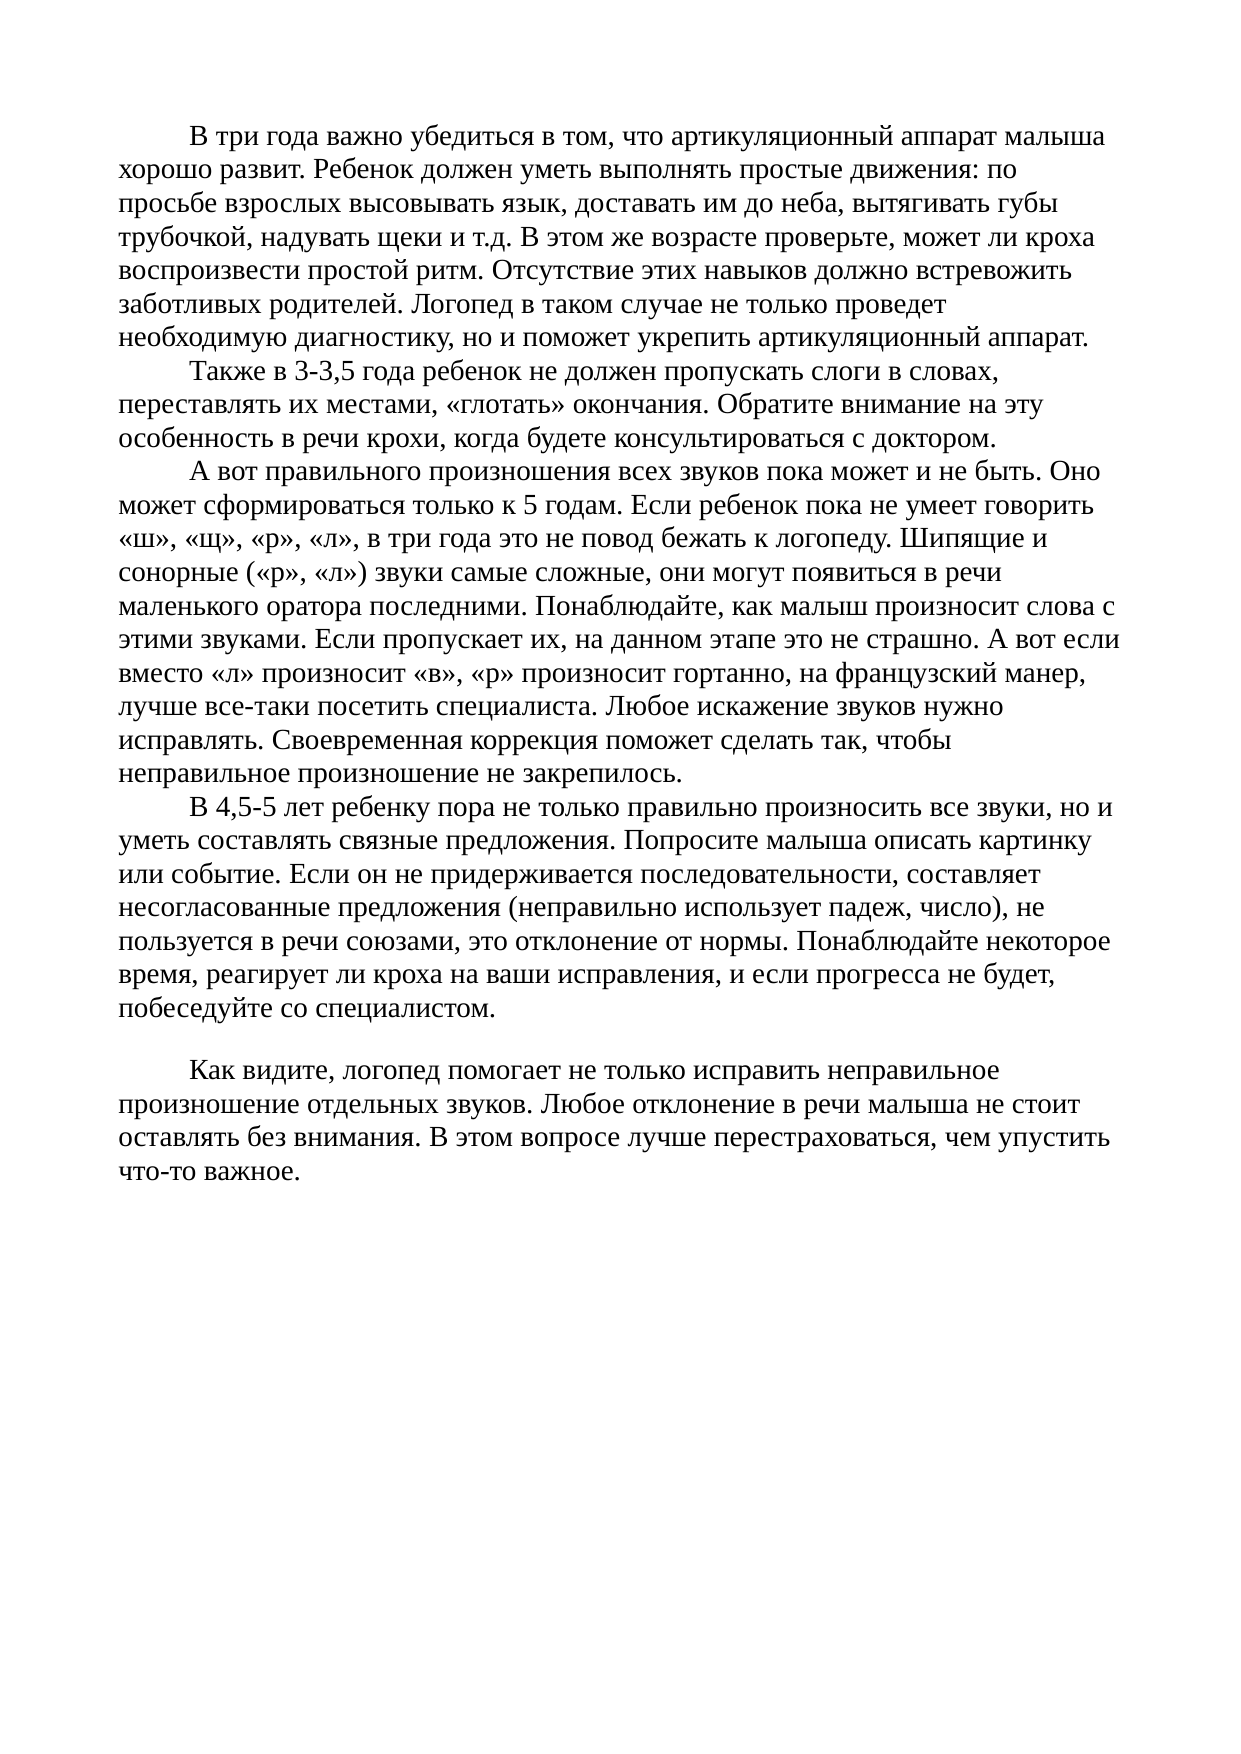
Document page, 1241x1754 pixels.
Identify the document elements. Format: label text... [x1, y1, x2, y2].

text Также в 3-3,5 года ребенок не должен пропускать слоги в словах, переставлять их местами, «глотать» окончания. Обратите внимание на эту особенность в речи крохи, когда будете консультироваться с доктором. [118, 353, 1122, 453]
text В 4,5-5 лет ребенку пора не только правильно произносить все звуки, но и уметь составлять связные предложения. Попросите малыша описать картинку или событие. Если он не придерживается последовательности, составляет несогласованные предложения (неправильно использует падеж, число), не пользуется в речи союзами, это отклонение от нормы. Понаблюдайте некоторое время, реагирует ли кроха на ваши исправления, и если прогресса не будет, побеседуйте со специалистом. [118, 789, 1122, 1024]
text Как видите, логопед помогает не только исправить неправильное произношение отдельных звуков. Любое отклонение в речи малыша не стоит оставлять без внимания. В этом вопросе лучше перестраховаться, чем упустить что-то важное. [118, 1052, 1122, 1187]
text А вот правильного произношения всех звуков пока может и не быть. Оно может сформироваться только к 5 годам. Если ребенок пока не умеет говорить «ш», «щ», «р», «л», в три года это не повод бежать к логопеду. Шипящие и сонорные («р», «л») звуки самые сложные, они могут появиться в речи маленького оратора последними. Понаблюдайте, как малыш произносит слова с этими звуками. Если пропускает их, на данном этапе это не страшно. А вот если вместо «л» произносит «в», «р» произносит гортанно, на французский манер, лучше все-таки посетить специалиста. Любое искажение звуков нужно исправлять. Своевременная коррекция поможет сделать так, чтобы неправильное произношение не закрепилось. [118, 453, 1122, 789]
text В три года важно убедиться в том, что артикуляционный аппарат малыша хорошо развит. Ребенок должен уметь выполнять простые движения: по просьбе взрослых высовывать язык, доставать им до неба, вытягивать губы трубочкой, надувать щеки и т.д. В этом же возрасте проверьте, может ли кроха воспроизвести простой ритм. Отсутствие этих навыков должно встревожить заботливых родителей. Логопед в таком случае не только проведет необходимую диагностику, но и поможет укрепить артикуляционный аппарат. [118, 118, 1122, 353]
